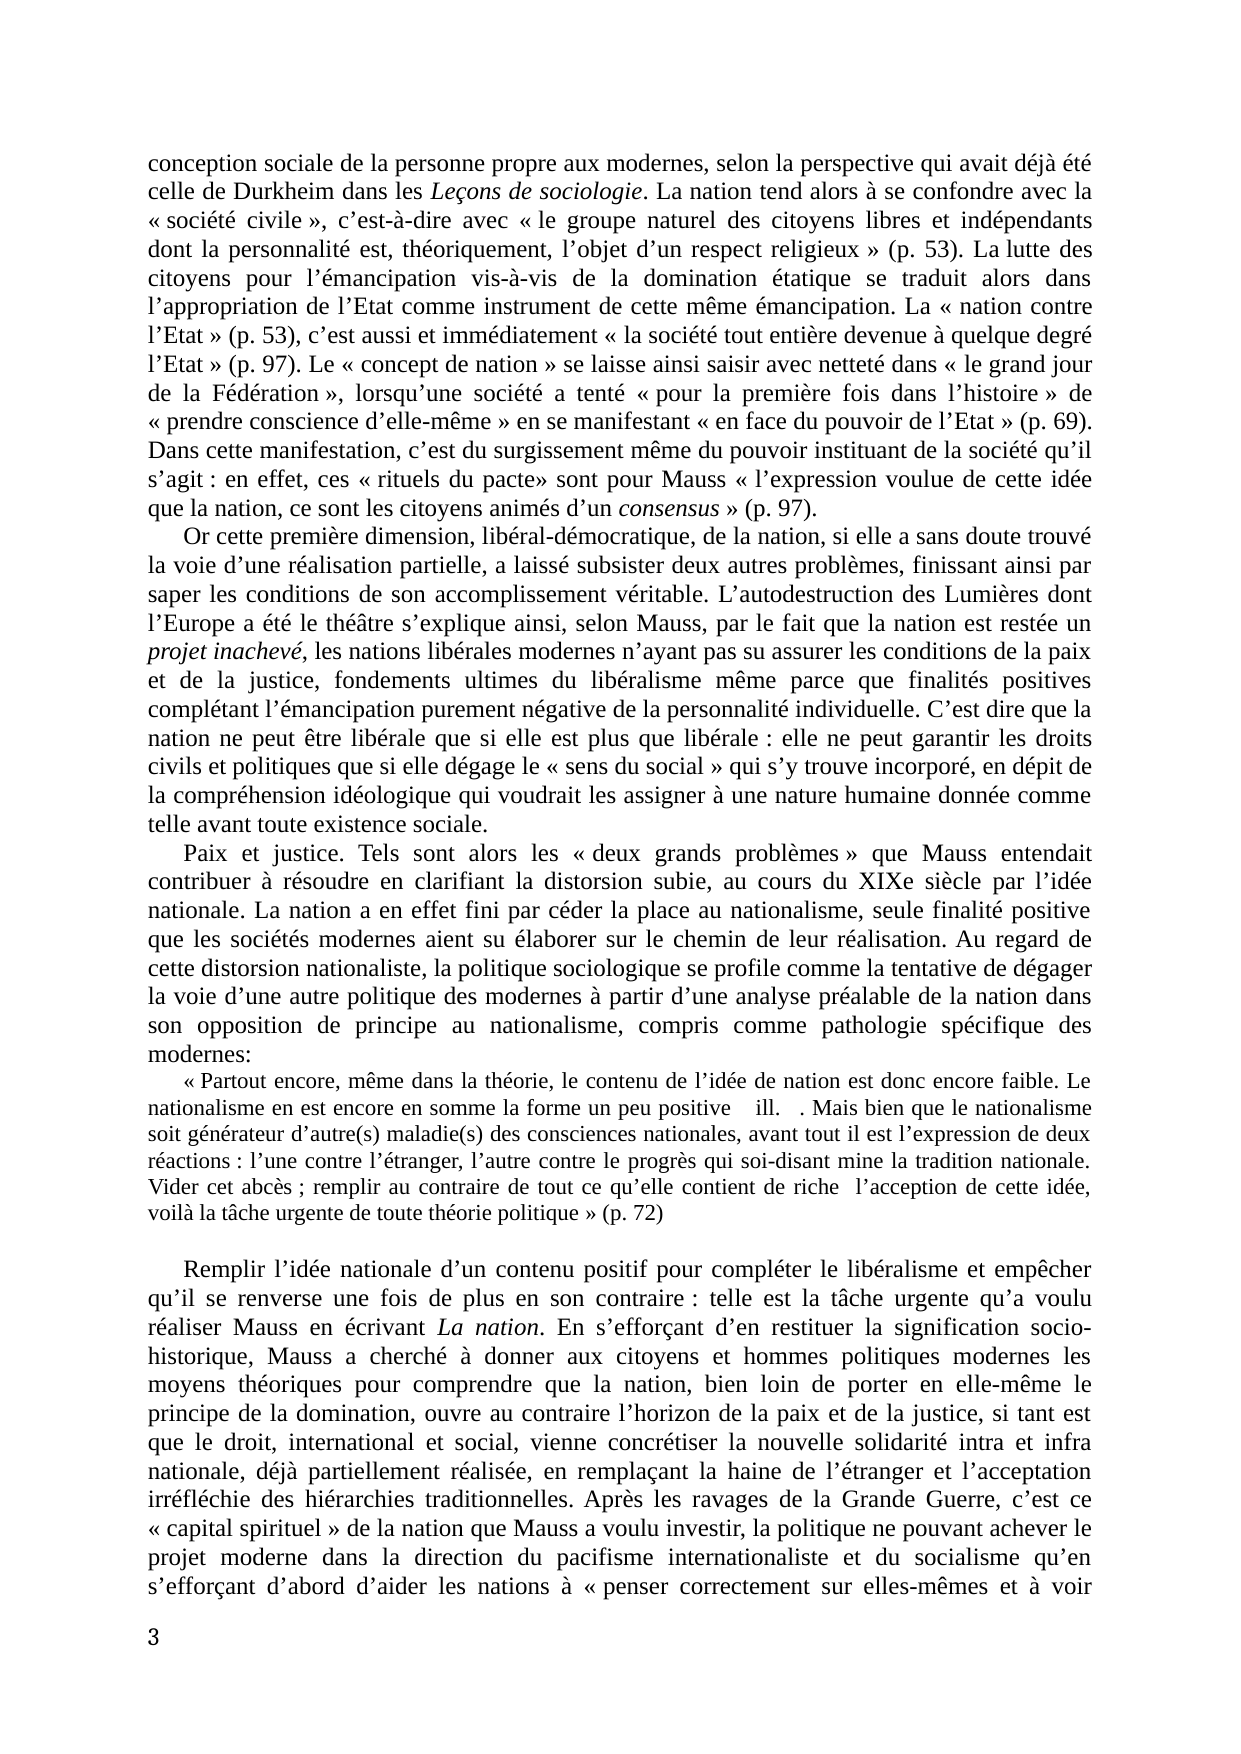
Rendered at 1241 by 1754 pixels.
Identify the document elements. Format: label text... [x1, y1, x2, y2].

text Paix et justice. Tels sont alors les « deux grands problèmes » que Mauss entendait contribuer à résoudre en clarifiant la distorsion subie, au cours du XIXe siècle par l’idée nationale. La nation a en effet fini par céder la place au nationalisme, seule finalité positive que les sociétés modernes aient su élaborer sur le chemin de leur réalisation. Au regard de cette distorsion nationaliste, la politique sociologique se profile comme la tentative de dégager la voie d’une autre politique des modernes à partir d’une analyse préalable de la nation dans son opposition de principe au nationalisme, compris comme pathologie spécifique des modernes: [148, 838, 1093, 1068]
text Or cette première dimension, libéral-démocratique, de la nation, si elle a sans doute trouvé la voie d’une réalisation partielle, a laissé subsister deux autres problèmes, finissant ainsi par saper les conditions de son accomplissement véritable. L’autodestruction des Lumières dont l’Europe a été le théâtre s’explique ainsi, selon Mauss, par le fait que la nation est restée un projet inachevé, les nations libérales modernes n’ayant pas su assurer les conditions de la paix et de la justice, fondements ultimes du libéralisme même parce que finalités positives complétant l’émancipation purement négative de la personnalité individuelle. C’est dire que la nation ne peut être libérale que si elle est plus que libérale : elle ne peut garantir les droits civils et politiques que si elle dégage le « sens du social » qui s’y trouve incorporé, en dépit de la compréhension idéologique qui voudrait les assigner à une nature humaine donnée comme telle avant toute existence sociale. [148, 521, 1093, 838]
text conception sociale de la personne propre aux modernes, selon la perspective qui avait déjà été celle de Durkheim dans les Leçons de sociologie. La nation tend alors à se confondre avec la « société civile », c’est-à-dire avec « le groupe naturel des citoyens libres et indépendants dont la personnalité est, théoriquement, l’objet d’un respect religieux » (p. 53). La lutte des citoyens pour l’émancipation vis-à-vis de la domination étatique se traduit alors dans l’appropriation de l’Etat comme instrument de cette même émancipation. La « nation contre l’Etat » (p. 53), c’est aussi et immédiatement « la société tout entière devenue à quelque degré l’Etat » (p. 97). Le « concept de nation » se laisse ainsi saisir avec netteté dans « le grand jour de la Fédération », lorsqu’une société a tenté « pour la première fois dans l’histoire » de « prendre conscience d’elle-même » en se manifestant « en face du pouvoir de l’Etat » (p. 69). Dans cette manifestation, c’est du surgissement même du pouvoir instituant de la société qu’il s’agit : en effet, ces « rituels du pacte» sont pour Mauss « l’expression voulue de cette idée que la nation, ce sont les citoyens animés d’un consensus » (p. 97). [148, 148, 1093, 521]
text Remplir l’idée nationale d’un contenu positif pour compléter le libéralisme et empêcher qu’il se renverse une fois de plus en son contraire : telle est la tâche urgente qu’a voulu réaliser Mauss en écrivant La nation. En s’efforçant d’en restituer la signification socio-historique, Mauss a cherché à donner aux citoyens et hommes politiques modernes les moyens théoriques pour comprendre que la nation, bien loin de porter en elle-même le principe de la domination, ouvre au contraire l’horizon de la paix et de la justice, si tant est que le droit, international et social, vienne concrétiser la nouvelle solidarité intra et infra nationale, déjà partiellement réalisée, en remplaçant la haine de l’étranger et l’acceptation irréfléchie des hiérarchies traditionnelles. Après les ravages de la Grande Guerre, c’est ce « capital spirituel » de la nation que Mauss a voulu investir, la politique ne pouvant achever le projet moderne dans la direction du pacifisme internationaliste et du socialisme qu’en s’efforçant d’abord d’aider les nations à « penser correctement sur elles-mêmes et à voir [148, 1254, 1093, 1599]
text « Partout encore, même dans la théorie, le contenu de l’idée de nation est donc encore faible. Le nationalisme en est encore en somme la forme un peu positive ill.. Mais bien que le nationalisme soit générateur d’autre(s) maladie(s) des consciences nationales, avant tout il est l’expression de deux réactions : l’une contre l’étranger, l’autre contre le progrès qui soi-disant mine la tradition nationale. Vider cet abcès ; remplir au contraire de tout ce qu’elle contient de riche l’acception de cette idée, voilà la tâche urgente de toute théorie politique » (p. 72) [148, 1068, 1093, 1226]
